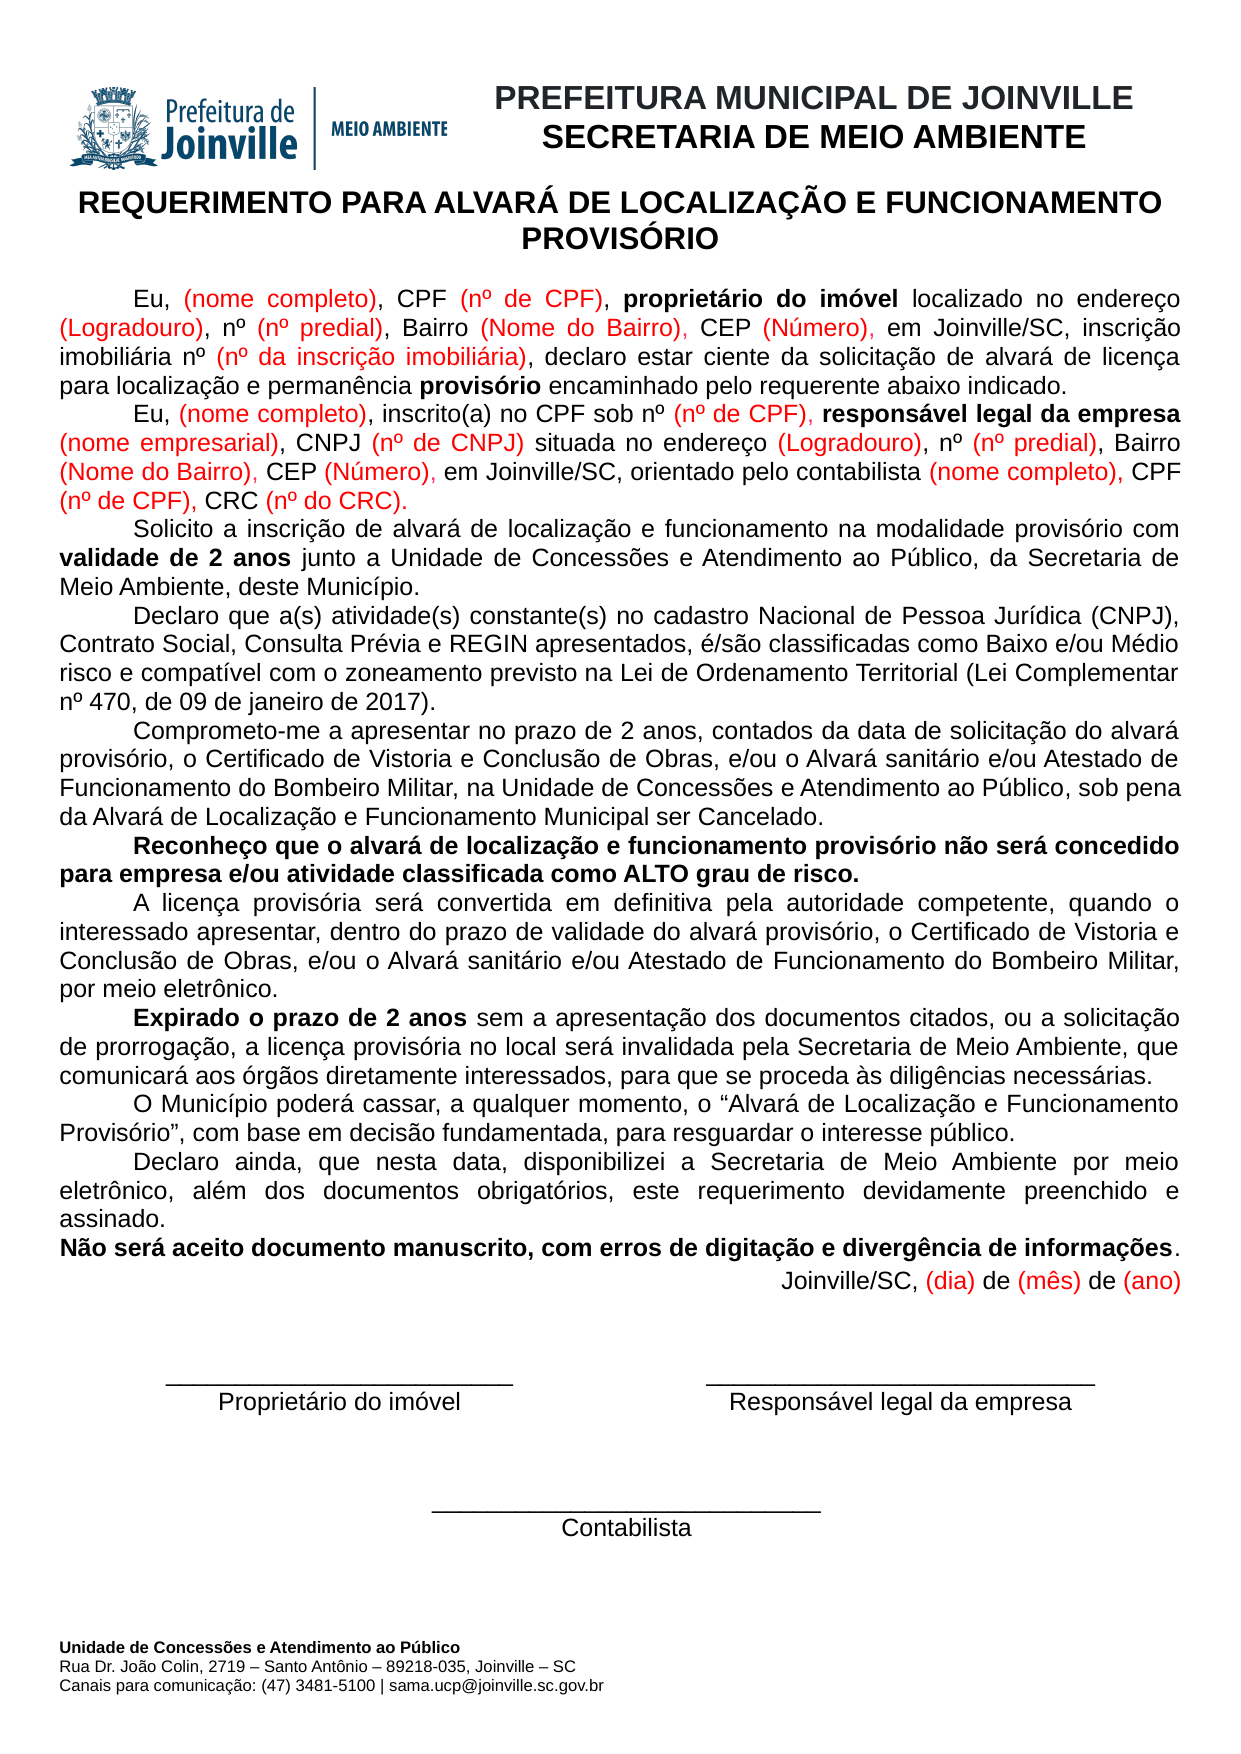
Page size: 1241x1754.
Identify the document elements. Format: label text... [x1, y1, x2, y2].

text A licença provisória será convertida em definitiva pela autoridade competente, quando o interessado apresentar, dentro do prazo de validade do alvará provisório, o Certificado de Vistoria e Conclusão de Obras, e/ou o Alvará sanitário e/ou Atestado de Funcionamento do Bombeiro Militar, por meio eletrônico. [59, 888, 1181, 1003]
text Solicito a inscrição de alvará de localização e funcionamento na modalidade provisório com validade de 2 anos junto a Unidade de Concessões e Atendimento ao Público, da Secretaria de Meio Ambiente, deste Município. [59, 514, 1181, 601]
list Não será aceito documento manuscrito, com erros de digitação e divergência de informações. [59, 1233, 1181, 1262]
text Comprometo-me a apresentar no prazo de 2 anos, contados da data de solicitação do alvará provisório, o Certificado de Vistoria e Conclusão de Obras, e/ou o Alvará sanitário e/ou Atestado de Funcionamento do Bombeiro Militar, na Unidade de Concessões e Atendimento ao Público, sob pena da Alvará de Localização e Funcionamento Municipal ser Cancelado. [59, 716, 1181, 831]
text O Município poderá cassar, a qualquer momento, o “Alvará de Localização e Funcionamento Provisório”, com base em decisão fundamentada, para resguardar o interesse público. [59, 1089, 1181, 1147]
text Declaro que a(s) atividade(s) constante(s) no cadastro Nacional de Pessoa Jurídica (CNPJ), Contrato Social, Consulta Prévia e REGIN apresentados, é/são classificadas como Baixo e/ou Médio risco e compatível com o zoneamento previsto na Lei de Ordenamento Territorial (Lei Complementar nº 470, de 09 de janeiro de 2017). [59, 601, 1181, 716]
picture [69, 87, 448, 170]
text Eu, (nome completo), CPF (nº de CPF), proprietário do imóvel localizado no endereço (Logradouro), nº (nº predial), Bairro (Nome do Bairro), CEP (Número), em Joinville/SC, inscrição imobiliária nº (nº da inscrição imobiliária), declaro estar ciente da solicitação de alvará de licença para localização e permanência provisório encaminhado pelo requerente abaixo indicado. [59, 284, 1181, 399]
text PREFEITURA MUNICIPAL DE JOINVILLE [59, 78, 1181, 117]
table_header _________________________ Proprietário do imóvel [59, 1295, 620, 1421]
text Expirado o prazo de 2 anos sem a apresentação dos documentos citados, ou a solicitação de prorrogação, a licença provisória no local será invalidada pela Secretaria de Meio Ambiente, que comunicará aos órgãos diretamente interessados, para que se proceda às diligências necessárias. [59, 1003, 1181, 1089]
text Eu, (nome completo), inscrito(a) no CPF sob nº (nº de CPF), responsável legal da empresa (nome empresarial), CNPJ (nº de CNPJ) situada no endereço (Logradouro), nº (nº predial), Bairro (Nome do Bairro), CEP (Número), em Joinville/SC, orientado pelo contabilista (nome completo), CPF (nº de CPF), CRC (nº do CRC). [59, 399, 1181, 514]
text Joinville/SC, (dia) de (mês) de (ano) [59, 1266, 1181, 1295]
subtitle Requerimento PARA alvará de LOCALIZAÇÃO E FUNCIONAMENTO provisório [59, 184, 1181, 256]
text Declaro ainda, que nesta data, disponibilizei a Secretaria de Meio Ambiente por meio eletrônico, além dos documentos obrigatórios, este requerimento devidamente preenchido e assinado. [59, 1147, 1181, 1233]
text Reconheço que o alvará de localização e funcionamento provisório não será concedido para empresa e/ou atividade classificada como ALTO grau de risco. [59, 831, 1181, 888]
table_header ____________________________ Responsável legal da empresa [620, 1295, 1181, 1421]
text SECRETARIA DE MEIO AMBIENTE [448, 117, 1181, 155]
table_header ____________________________ Contabilista [331, 1450, 922, 1548]
